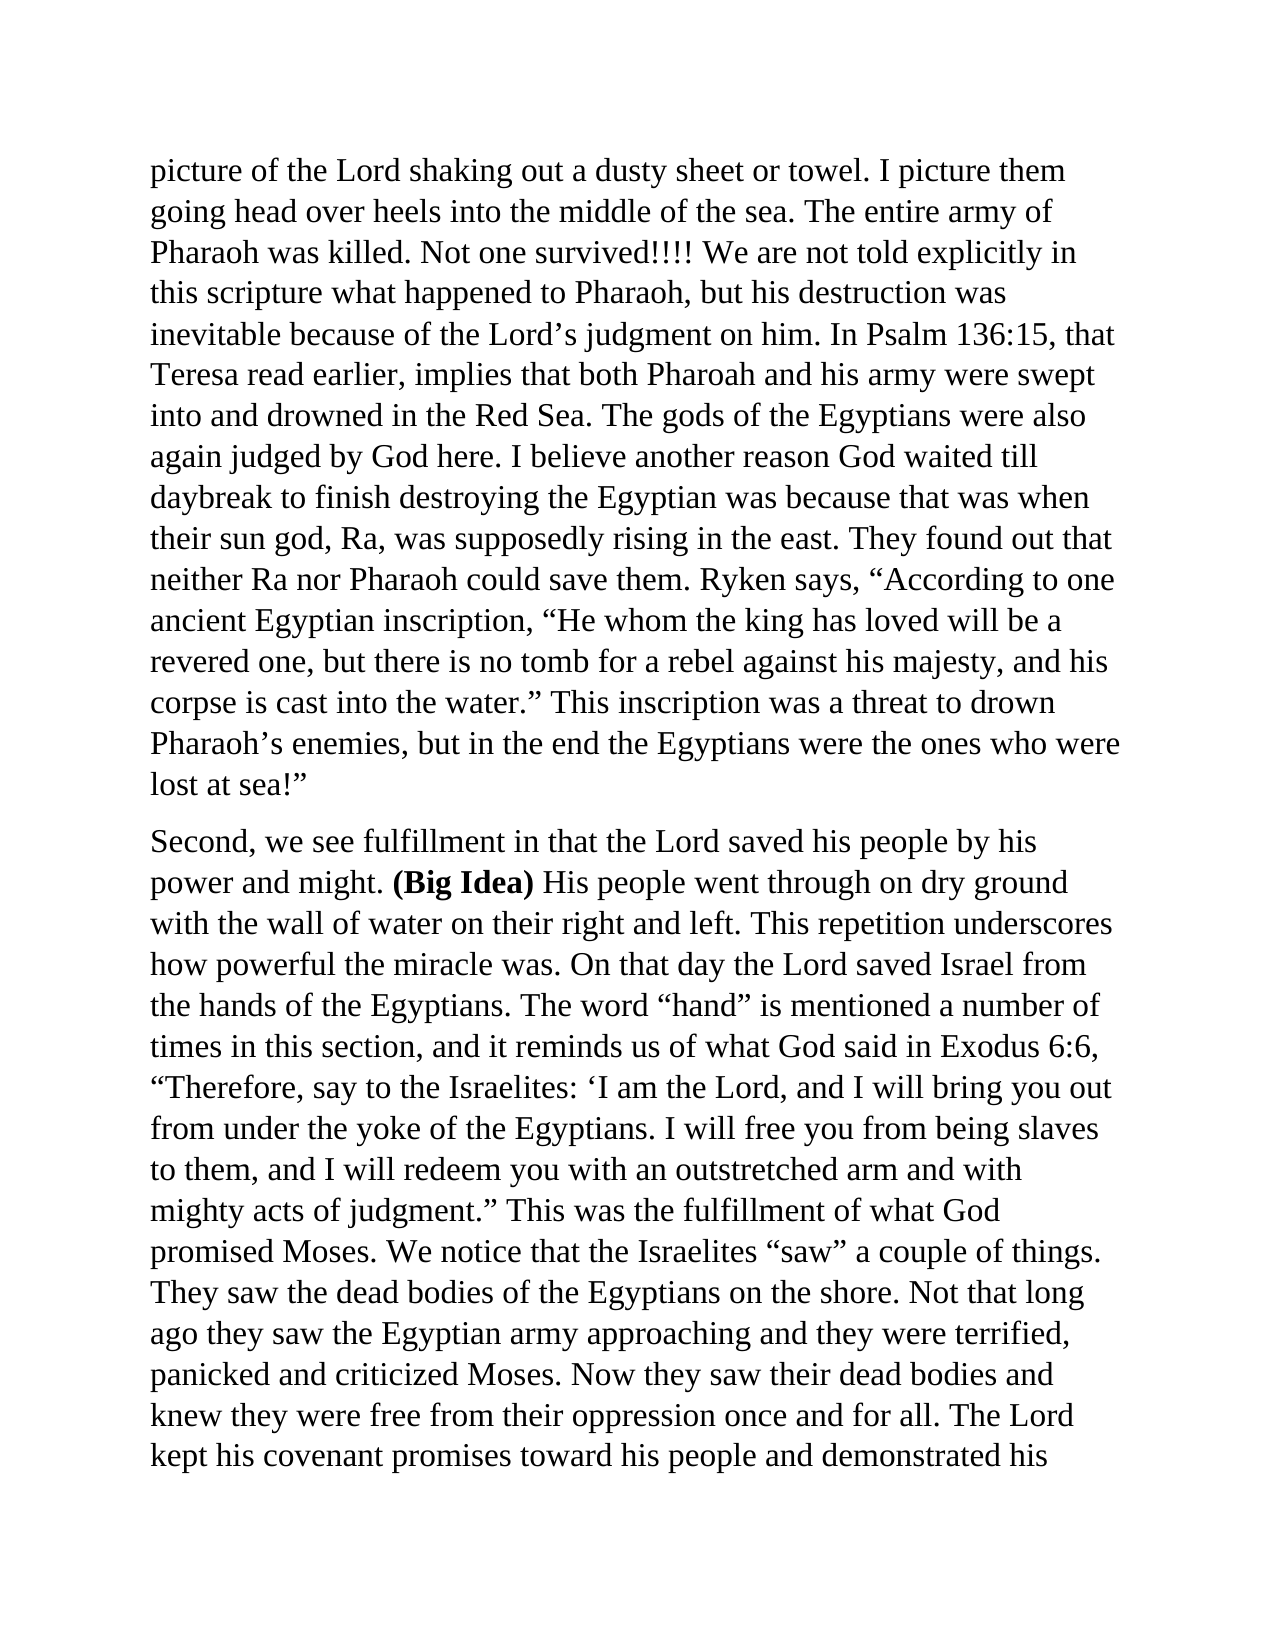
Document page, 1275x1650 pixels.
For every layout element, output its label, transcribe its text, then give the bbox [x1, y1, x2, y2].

text picture of the Lord shaking out a dusty sheet or towel. I picture them going head over heels into the middle of the sea. The entire army of Pharaoh was killed. Not one survived!!!! We are not told explicitly in this scripture what happened to Pharaoh, but his destruction was inevitable because of the Lord’s judgment on him. In Psalm 136:15, that Teresa read earlier, implies that both Pharoah and his army were swept into and drowned in the Red Sea. The gods of the Egyptians were also again judged by God here. I believe another reason God waited till daybreak to finish destroying the Egyptian was because that was when their sun god, Ra, was supposedly rising in the east. They found out that neither Ra nor Pharaoh could save them. Ryken says, “According to one ancient Egyptian inscription, “He whom the king has loved will be a revered one, but there is no tomb for a rebel against his majesty, and his corpse is cast into the water.” This inscription was a threat to drown Pharaoh’s enemies, but in the end the Egyptians were the ones who were lost at sea!” [150, 150, 1125, 802]
text Second, we see fulfillment in that the Lord saved his people by his power and might. (Big Idea) His people went through on dry ground with the wall of water on their right and left. This repetition underscores how powerful the miracle was. On that day the Lord saved Israel from the hands of the Egyptians. The word “hand” is mentioned a number of times in this section, and it reminds us of what God said in Exodus 6:6, “Therefore, say to the Israelites: ‘I am the Lord, and I will bring you out from under the yoke of the Egyptians. I will free you from being slaves to them, and I will redeem you with an outstretched arm and with mighty acts of judgment.” This was the fulfillment of what God promised Moses. We notice that the Israelites “saw” a couple of things. They saw the dead bodies of the Egyptians on the shore. Not that long ago they saw the Egyptian army approaching and they were terrified, panicked and criticized Moses. Now they saw their dead bodies and knew they were free from their oppression once and for all. The Lord kept his covenant promises toward his people and demonstrated his [150, 822, 1125, 1474]
